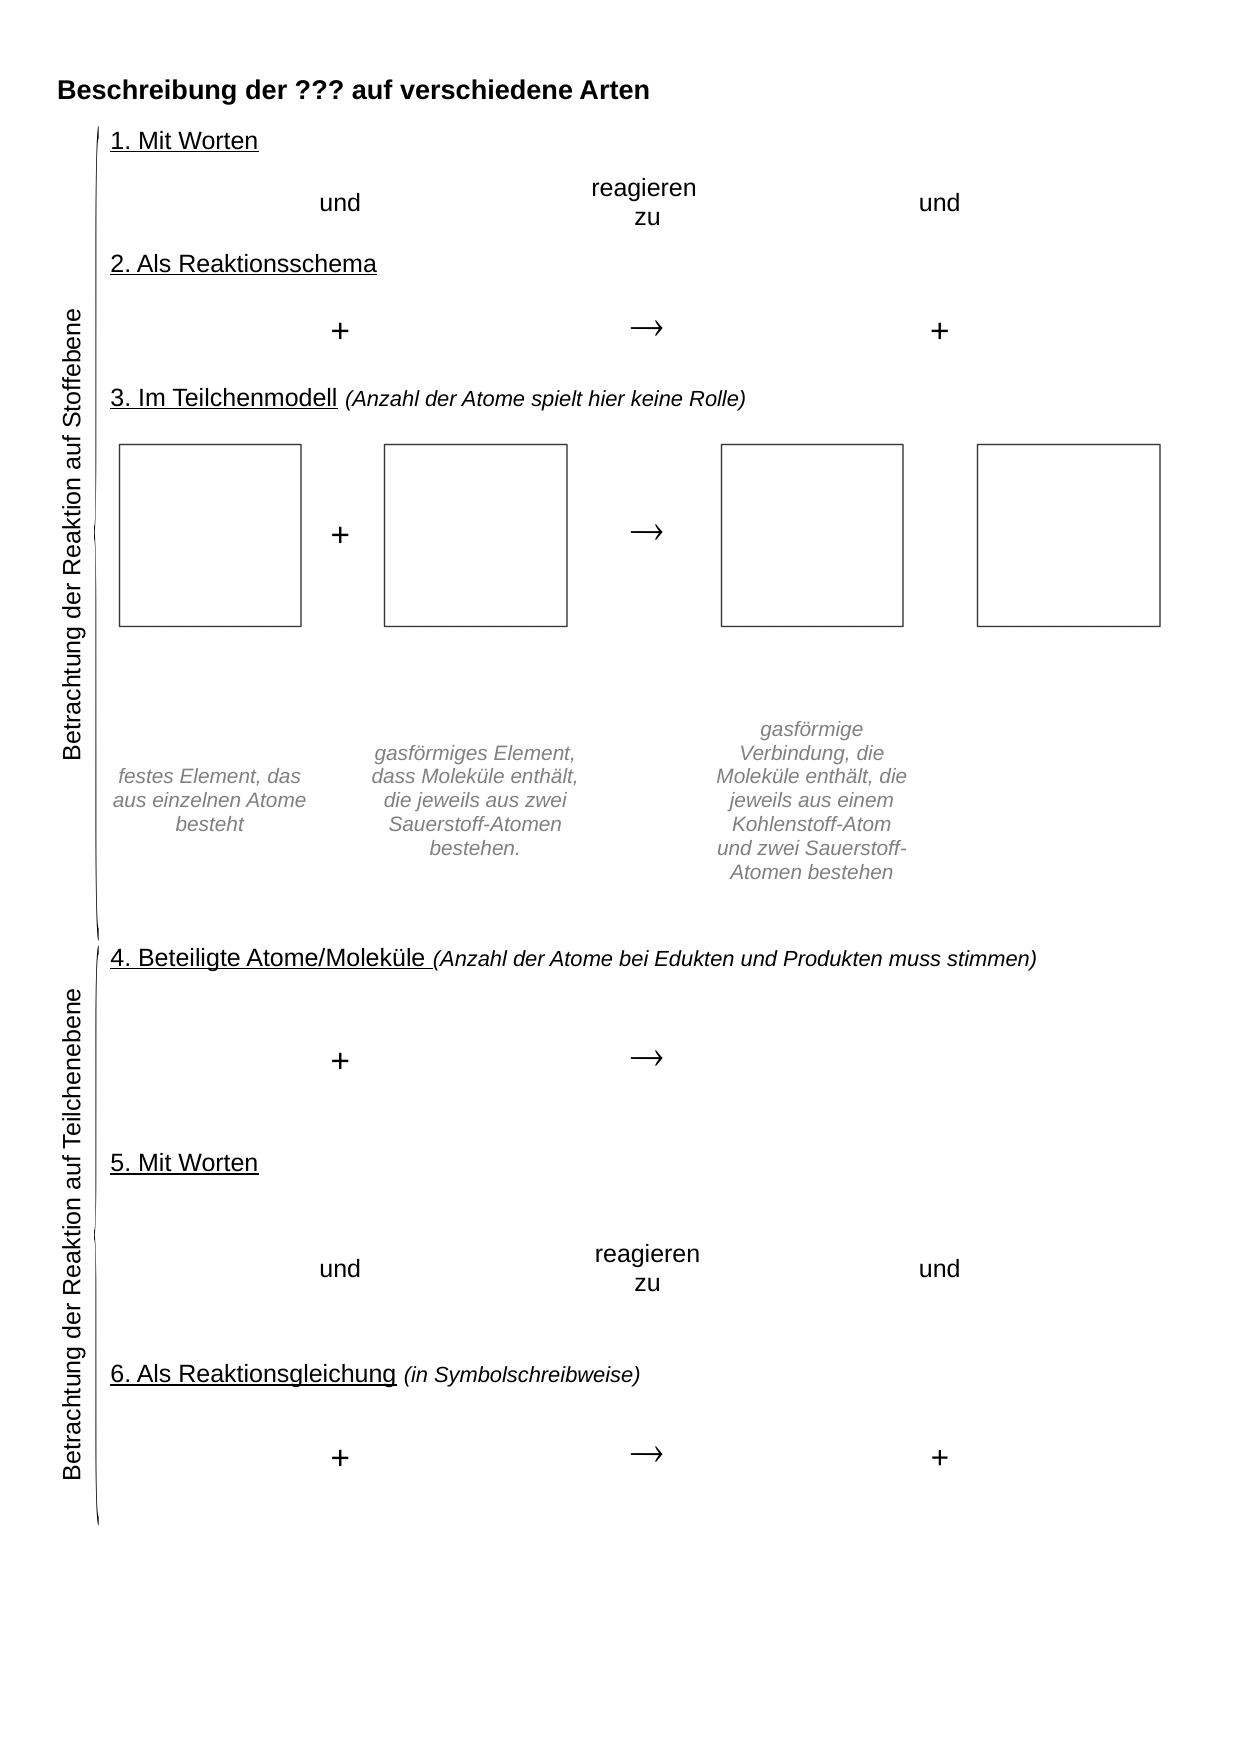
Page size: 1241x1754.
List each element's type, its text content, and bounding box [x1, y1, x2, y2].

text Beschreibung der ??? auf verschiedene Arten [57, 74, 1173, 105]
table_cell [712, 1177, 913, 1359]
table_cell reagieren zu [583, 155, 712, 249]
table_cell [87, 943, 110, 1526]
table_cell und [311, 1177, 369, 1359]
table_cell [110, 1177, 311, 1359]
table_cell 4. Beteiligte Atome/Moleküle (Anzahl der Atome bei Edukten und Produkten muss stimmen) [110, 943, 1173, 972]
table_cell [914, 657, 966, 943]
table_cell + [311, 278, 369, 383]
table_cell reagieren zu [583, 1177, 712, 1359]
table_cell + [914, 278, 966, 383]
table_cell und [311, 155, 369, 249]
table_cell [966, 657, 1173, 943]
table_header Betrachtung der Reaktion auf Stoffebene [57, 126, 87, 943]
table_cell [110, 278, 311, 383]
table_cell + [311, 972, 369, 1148]
table_cell [110, 1388, 311, 1526]
picture [382, 441, 570, 628]
table_cell [110, 155, 311, 249]
table_cell [583, 657, 712, 943]
table_cell [966, 1148, 1173, 1177]
table_cell + [311, 1388, 369, 1526]
table_cell 2. Als Reaktionsschema [110, 249, 913, 278]
table_cell [966, 278, 1173, 383]
table_cell [966, 383, 1173, 411]
table_cell [712, 411, 913, 657]
table_cell Betrachtung der Reaktion auf Teilchenebene [57, 943, 87, 1526]
picture [117, 441, 304, 628]
table_header [914, 126, 966, 155]
table_cell festes Element, das aus einzelnen Atome besteht [110, 657, 311, 943]
picture [719, 441, 906, 628]
table_header 1. Mit Worten [110, 126, 913, 155]
table_cell [914, 1359, 966, 1388]
table_header [966, 126, 1173, 155]
table_cell [914, 411, 966, 657]
table_cell und [914, 1177, 966, 1359]
table_cell [966, 1388, 1173, 1526]
table_cell [914, 249, 966, 278]
table_cell gasförmiges Element, dass Moleküle enthält, die jeweils aus zwei Sauerstoff-Atomen bestehen. [369, 657, 583, 943]
table_cell [914, 383, 966, 411]
table_cell  [583, 278, 712, 383]
table_cell [966, 1359, 1173, 1388]
table_cell [914, 1148, 966, 1177]
table_cell [369, 411, 583, 657]
table_cell [369, 1177, 583, 1359]
table_cell [110, 972, 311, 1148]
table_cell [712, 155, 913, 249]
table_cell [966, 411, 1173, 657]
table_cell [712, 278, 913, 383]
table_cell [966, 155, 1173, 249]
table_cell [369, 1388, 583, 1526]
table_cell [966, 249, 1173, 278]
table_cell [966, 1177, 1173, 1359]
table_cell [914, 972, 966, 1148]
table_cell [966, 972, 1173, 1148]
table_cell + [914, 1388, 966, 1526]
table_cell  [583, 972, 712, 1148]
table_cell 6. Als Reaktionsgleichung (in Symbolschreibweise) [110, 1359, 913, 1388]
picture [975, 441, 1163, 628]
table_header [87, 126, 110, 943]
table_cell [369, 278, 583, 383]
table_cell [311, 657, 369, 943]
table_cell [110, 411, 311, 657]
table_cell und [914, 155, 966, 249]
table_cell  [583, 411, 712, 657]
table_cell gasförmige Verbindung, die Moleküle enthält, die jeweils aus einem Kohlenstoff-Atom und zwei Sauerstoff-Atomen bestehen [712, 657, 913, 943]
table_cell [369, 155, 583, 249]
table_cell [712, 1388, 913, 1526]
table_cell 5. Mit Worten [110, 1148, 913, 1177]
table_cell 3. Im Teilchenmodell (Anzahl der Atome spielt hier keine Rolle) [110, 383, 913, 411]
table_cell [712, 972, 913, 1148]
table_cell  [583, 1388, 712, 1526]
table_cell [369, 972, 583, 1148]
table_cell + [311, 411, 369, 657]
